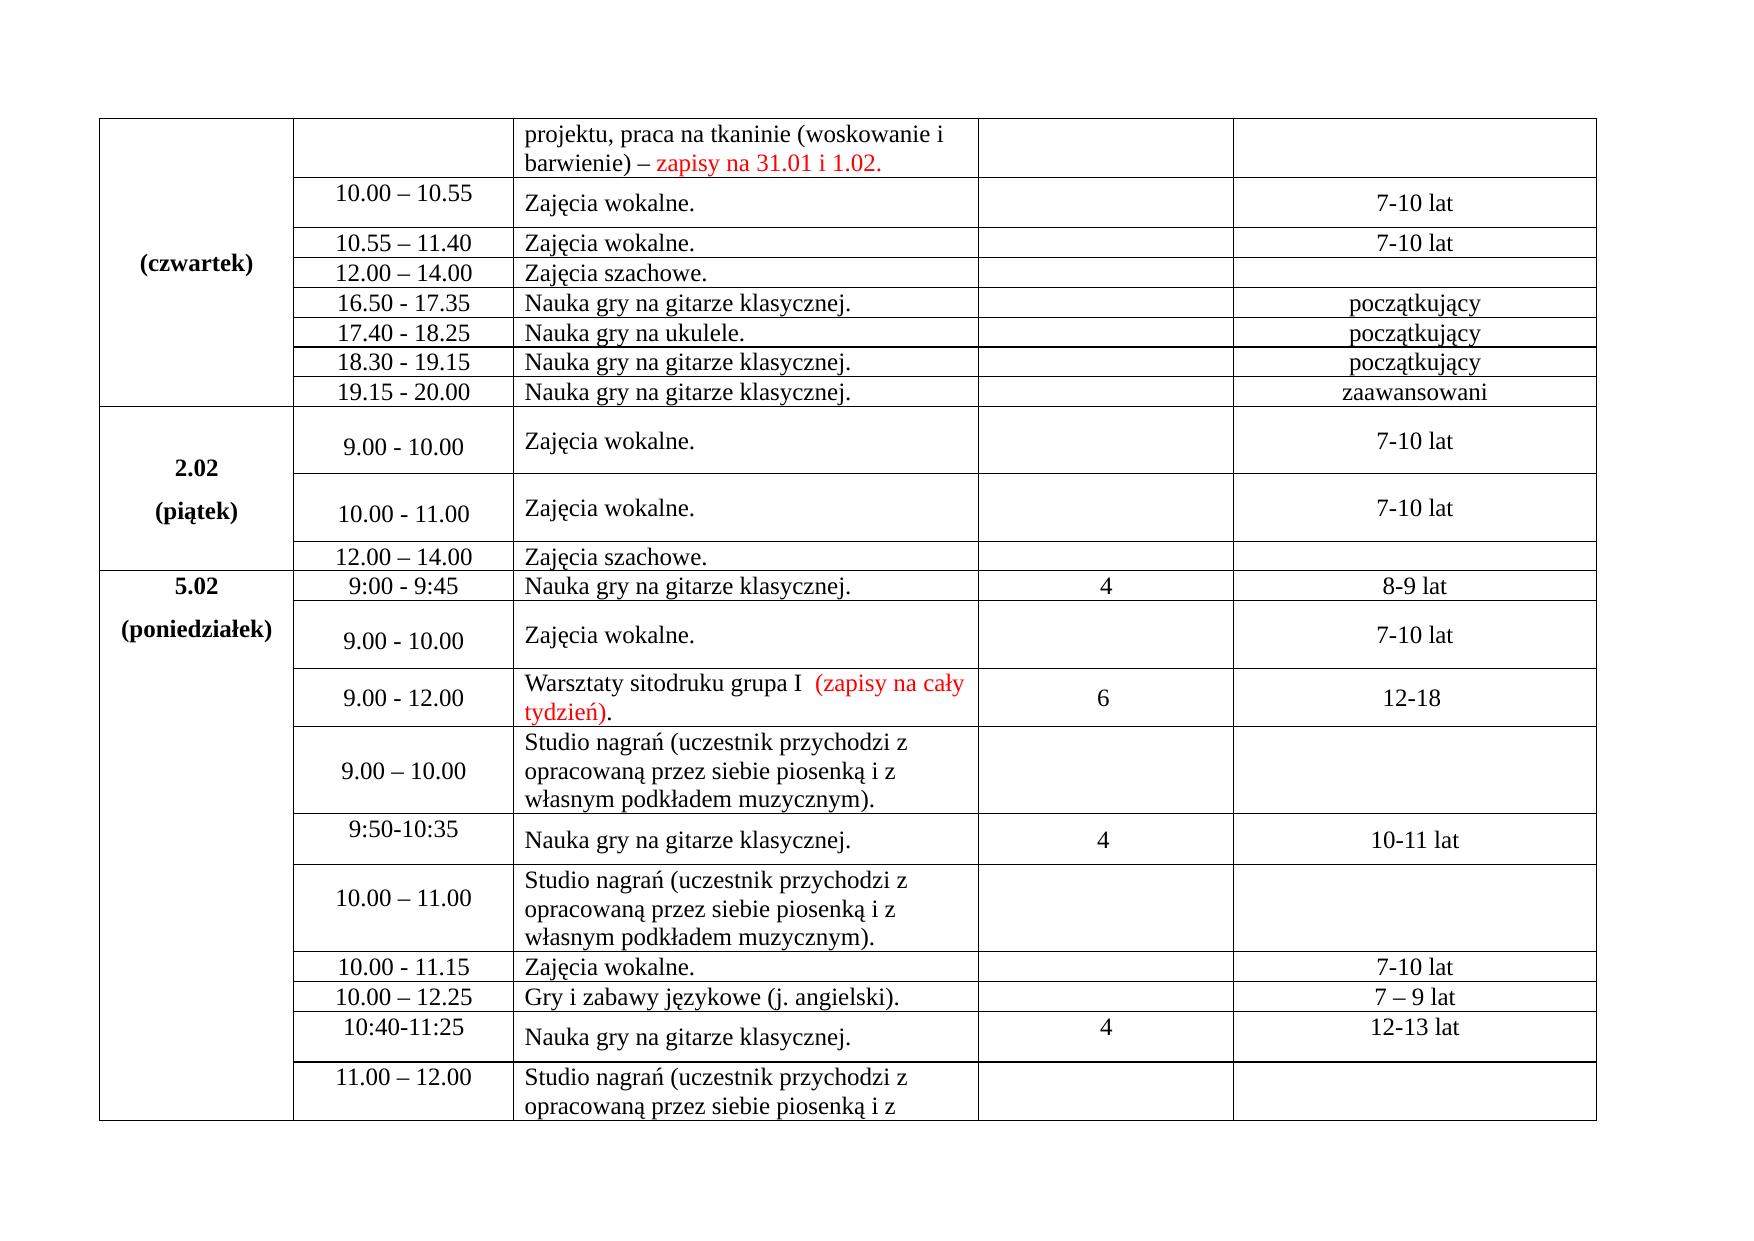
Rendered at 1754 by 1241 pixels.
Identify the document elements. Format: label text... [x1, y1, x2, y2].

table_cell [979, 318, 1233, 346]
table_cell Nauka gry na gitarze klasycznej. [514, 814, 978, 864]
table_cell [979, 542, 1233, 570]
table_cell 4 [979, 814, 1233, 864]
table_cell [979, 377, 1233, 406]
table_cell [979, 228, 1233, 257]
table_cell [1234, 542, 1596, 570]
table_cell 10-11 lat [1234, 814, 1596, 864]
table_cell 11.00 – 12.00 [294, 1063, 513, 1120]
table_cell 9.00 - 12.00 [294, 669, 513, 726]
table_cell początkujący [1234, 288, 1596, 317]
table_cell 2.02 (piątek) [100, 407, 293, 570]
table_cell 9.00 - 10.00 [294, 407, 513, 473]
table_cell 7-10 lat [1234, 407, 1596, 473]
table_cell 10.00 - 11.15 [294, 952, 513, 981]
table_cell [979, 407, 1233, 473]
table_cell [979, 288, 1233, 317]
table_cell 12.00 – 14.00 [294, 258, 513, 287]
table_cell 4 [979, 1012, 1233, 1061]
table_cell 10.55 – 11.40 [294, 228, 513, 257]
table_cell 7-10 lat [1234, 952, 1596, 981]
table_cell Nauka gry na gitarze klasycznej. [514, 571, 978, 600]
table_cell zaawansowani [1234, 377, 1596, 406]
table_cell 10.00 - 11.00 [294, 474, 513, 541]
table_cell Nauka gry na gitarze klasycznej. [514, 1012, 978, 1061]
table_cell [1234, 119, 1596, 177]
table_cell 10:40-11:25 [294, 1012, 513, 1061]
table_cell 6 [979, 669, 1233, 726]
table_cell 9:50-10:35 [294, 814, 513, 864]
table_cell 9.00 - 10.00 [294, 601, 513, 667]
table_cell Zajęcia wokalne. [514, 407, 978, 473]
table_cell 5.02 (poniedziałek) [100, 571, 293, 1120]
table_cell Studio nagrań (uczestnik przychodzi z opracowaną przez siebie piosenką i z własnym podkładem muzycznym). [514, 865, 978, 951]
table_cell Studio nagrań (uczestnik przychodzi z opracowaną przez siebie piosenką i z własnym podkładem muzycznym). [514, 727, 978, 813]
table_cell Zajęcia szachowe. [514, 258, 978, 287]
table_cell [979, 865, 1233, 951]
table_cell Nauka gry na gitarze klasycznej. [514, 288, 978, 317]
table_cell [979, 1063, 1233, 1120]
table_cell 8-9 lat [1234, 571, 1596, 600]
table_cell [979, 474, 1233, 541]
table_cell Zajęcia wokalne. [514, 474, 978, 541]
table_cell [979, 601, 1233, 667]
table_cell [979, 952, 1233, 981]
table_cell [979, 178, 1233, 227]
table_cell Zajęcia wokalne. [514, 952, 978, 981]
table_cell Zajęcia wokalne. [514, 228, 978, 257]
table_cell Warsztaty sitodruku grupa I (zapisy na cały tydzień). [514, 669, 978, 726]
table_cell początkujący [1234, 348, 1596, 376]
table_cell [979, 258, 1233, 287]
table_cell 17.40 - 18.25 [294, 318, 513, 346]
table_cell projektu, praca na tkaninie (woskowanie i barwienie) – zapisy na 31.01 i 1.02. [514, 119, 978, 177]
table_cell [979, 727, 1233, 813]
table_cell [1234, 1063, 1596, 1120]
table_cell 12-18 [1234, 669, 1596, 726]
table_cell 9.00 – 10.00 [294, 727, 513, 813]
table_cell Gry i zabawy językowe (j. angielski). [514, 982, 978, 1011]
table_cell 16.50 - 17.35 [294, 288, 513, 317]
table_cell 10.00 – 11.00 [294, 865, 513, 951]
table_cell 7-10 lat [1234, 601, 1596, 667]
table_cell 19.15 - 20.00 [294, 377, 513, 406]
table_cell Zajęcia wokalne. [514, 601, 978, 667]
table_cell [979, 982, 1233, 1011]
table_cell 4 [979, 571, 1233, 600]
table_cell [1234, 727, 1596, 813]
table_cell 18.30 - 19.15 [294, 348, 513, 376]
table_cell 7-10 lat [1234, 228, 1596, 257]
table_cell początkujący [1234, 318, 1596, 346]
table_cell 12.00 – 14.00 [294, 542, 513, 570]
table_cell 7 – 9 lat [1234, 982, 1596, 1011]
table_cell 7-10 lat [1234, 178, 1596, 227]
table_cell Nauka gry na gitarze klasycznej. [514, 348, 978, 376]
table_cell 10.00 – 12.25 [294, 982, 513, 1011]
table_cell Nauka gry na ukulele. [514, 318, 978, 346]
table_cell [1234, 865, 1596, 951]
table_cell 7-10 lat [1234, 474, 1596, 541]
table_cell [979, 348, 1233, 376]
table_cell [294, 119, 513, 177]
table_cell Zajęcia szachowe. [514, 542, 978, 570]
table_cell [1234, 258, 1596, 287]
table_cell Studio nagrań (uczestnik przychodzi z opracowaną przez siebie piosenką i z [514, 1063, 978, 1120]
table_cell [979, 119, 1233, 177]
table_cell 10.00 – 10.55 [294, 178, 513, 227]
table_cell (czwartek) [100, 119, 293, 406]
table_cell Zajęcia wokalne. [514, 178, 978, 227]
table_cell Nauka gry na gitarze klasycznej. [514, 377, 978, 406]
table_cell 12-13 lat [1234, 1012, 1596, 1061]
table_cell 9:00 - 9:45 [294, 571, 513, 600]
